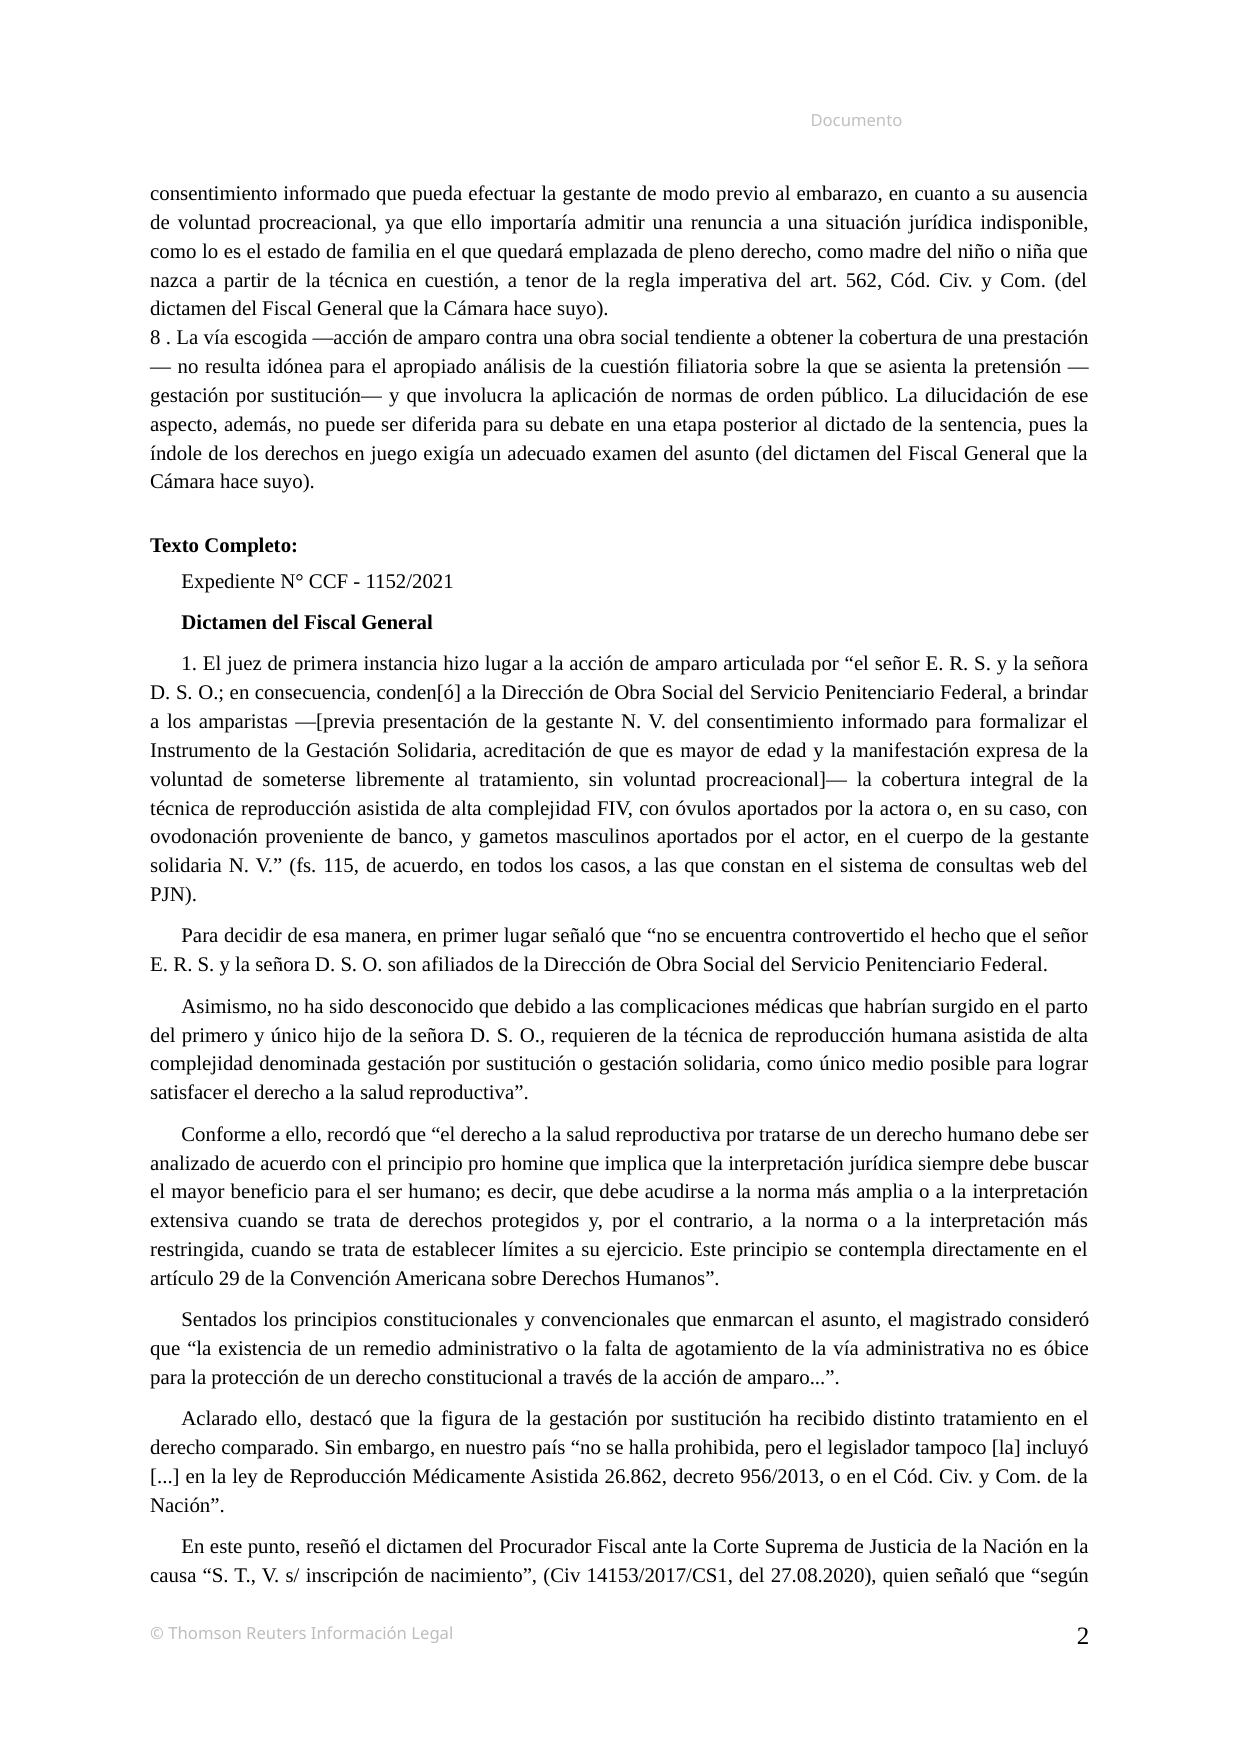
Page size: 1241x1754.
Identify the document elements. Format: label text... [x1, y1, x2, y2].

text Para decidir de esa manera, en primer lugar señaló que “no se encuentra controvertido el hecho que el señor E. R. S. y la señora D. S. O. son afiliados de la Dirección de Obra Social del Servicio Penitenciario Federal. [150, 923, 1090, 976]
text consentimiento informado que pueda efectuar la gestante de modo previo al embarazo, en cuanto a su ausencia de voluntad procreacional, ya que ello importaría admitir una renuncia a una situación jurídica indisponible, como lo es el estado de familia en el que quedará emplazada de pleno derecho, como madre del niño o niña que nazca a partir de la técnica en cuestión, a tenor de la regla imperativa del art. 562, Cód. Civ. y Com. (del dictamen del Fiscal General que la Cámara hace suyo). [150, 181, 1090, 320]
text Asimismo, no ha sido desconocido que debido a las complicaciones médicas que habrían surgido en el parto del primero y único hijo de la señora D. S. O., requieren de la técnica de reproducción humana asistida de alta complejidad denominada gestación por sustitución o gestación solidaria, como único medio posible para lograr satisfacer el derecho a la salud reproductiva”. [150, 994, 1090, 1104]
text Conforme a ello, recordó que “el derecho a la salud reproductiva por tratarse de un derecho humano debe ser analizado de acuerdo con el principio pro homine que implica que la interpretación jurídica siempre debe buscar el mayor beneficio para el ser humano; es decir, que debe acudirse a la norma más amplia o a la interpretación extensiva cuando se trata de derechos protegidos y, por el contrario, a la norma o a la interpretación más restringida, cuando se trata de establecer límites a su ejercicio. Este principio se contempla directamente en el artículo 29 de la Convención Americana sobre Derechos Humanos”. [150, 1122, 1090, 1290]
text Expediente N° CCF - 1152/2021 [150, 568, 1090, 593]
text Aclarado ello, destacó que la figura de la gestación por sustitución ha recibido distinto tratamiento en el derecho comparado. Sin embargo, en nuestro país “no se halla prohibida, pero el legislador tampoco [la] incluyó [...] en la ley de Reproducción Médicamente Asistida 26.862, decreto 956/2013, o en el Cód. Civ. y Com. de la Nación”. [150, 1406, 1090, 1517]
text Sentados los principios constitucionales y convencionales que enmarcan el asunto, el magistrado consideró que “la existencia de un remedio administrativo o la falta de agotamiento de la vía administrativa no es óbice para la protección de un derecho constitucional a través de la acción de amparo...”. [150, 1307, 1090, 1389]
text En este punto, reseñó el dictamen del Procurador Fiscal ante la Corte Suprema de Justicia de la Nación en la causa “S. T., V. s/ inscripción de nacimiento”, (Civ 14153/2017/CS1, del 27.08.2020), quien señaló que “según [150, 1534, 1090, 1587]
text Texto Completo: [150, 533, 1090, 557]
text 1. El juez de primera instancia hizo lugar a la acción de amparo articulada por “el señor E. R. S. y la señora D. S. O.; en consecuencia, conden[ó] a la Dirección de Obra Social del Servicio Penitenciario Federal, a brindar a los amparistas —[previa presentación de la gestante N. V. del consentimiento informado para formalizar el Instrumento de la Gestación Solidaria, acreditación de que es mayor de edad y la manifestación expresa de la voluntad de someterse libremente al tratamiento, sin voluntad procreacional]— la cobertura integral de la técnica de reproducción asistida de alta complejidad FIV, con óvulos aportados por la actora o, en su caso, con ovodonación proveniente de banco, y gametos masculinos aportados por el actor, en el cuerpo de la gestante solidaria N. V.” (fs. 115, de acuerdo, en todos los casos, a las que constan en el sistema de consultas web del PJN). [150, 651, 1090, 906]
text Dictamen del Fiscal General [150, 610, 1090, 634]
text 8 . La vía escogida —acción de amparo contra una obra social tendiente a obtener la cobertura de una prestación— no resulta idónea para el apropiado análisis de la cuestión filiatoria sobre la que se asienta la pretensión —gestación por sustitución— y que involucra la aplicación de normas de orden público. La dilucidación de ese aspecto, además, no puede ser diferida para su debate en una etapa posterior al dictado de la sentencia, pues la índole de los derechos en juego exigía un adecuado examen del asunto (del dictamen del Fiscal General que la Cámara hace suyo). [150, 325, 1090, 493]
